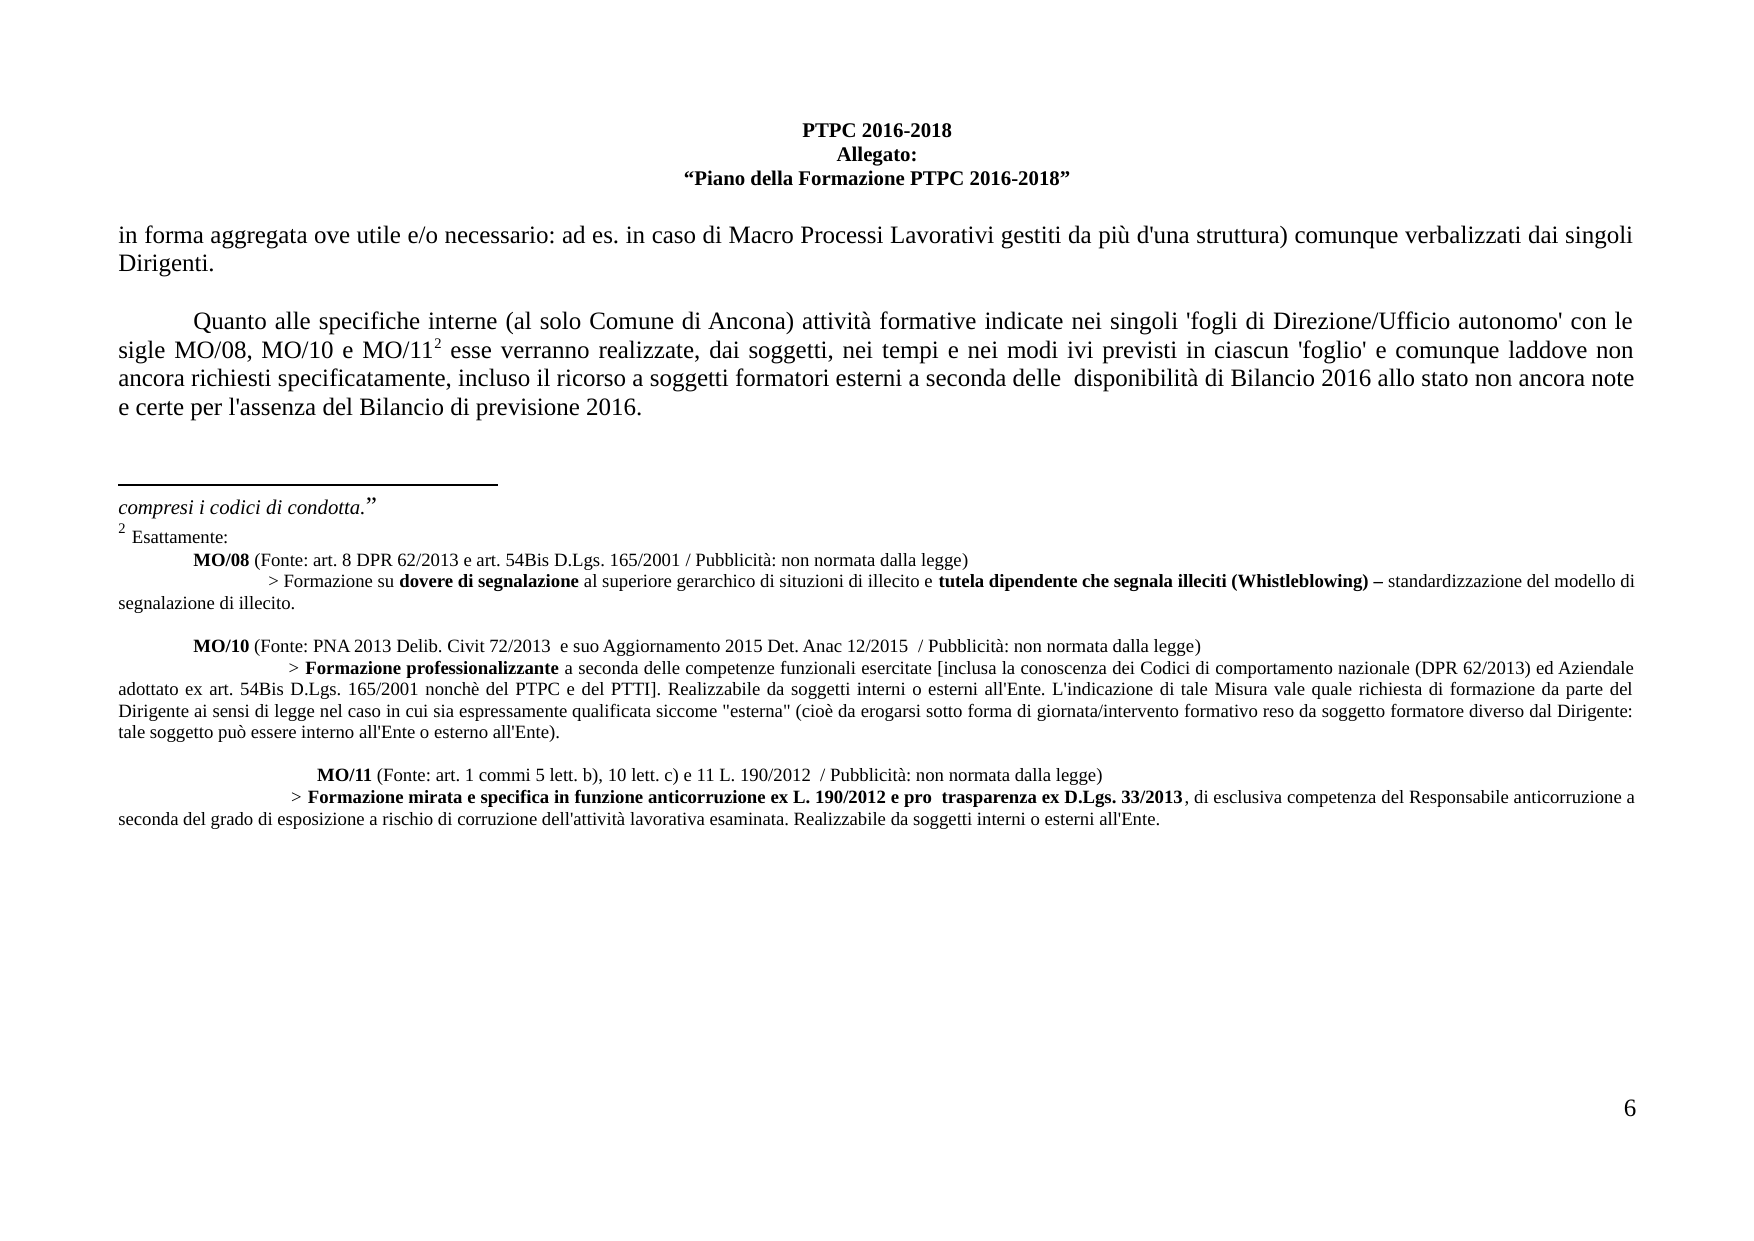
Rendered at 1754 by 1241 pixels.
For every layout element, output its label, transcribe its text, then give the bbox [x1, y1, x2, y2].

text > Formazione su dovere di segnalazione al superiore gerarchico di situzioni di illecito e tutela dipendente che segnala illeciti (Whistleblowing) – standardizzazione del modello di segnalazione di illecito. [118, 570, 1636, 613]
text > Formazione mirata e specifica in funzione anticorruzione ex L. 190/2012 e pro trasparenza ex D.Lgs. 33/2013, di esclusiva competenza del Responsabile anticorruzione a seconda del grado di esposizione a rischio di corruzione dell'attività lavorativa esaminata. Realizzabile da soggetti interni o esterni all'Ente. [118, 786, 1636, 829]
text in forma aggregata ove utile e/o necessario: ad es. in caso di Macro Processi Lavorativi gestiti da più d'una struttura) comunque verbalizzati dai singoli Dirigenti. [118, 220, 1636, 277]
text compresi i codici di condotta.” [118, 491, 1636, 520]
text Esattamente: [118, 520, 1636, 549]
text MO/08 (Fonte: art. 8 DPR 62/2013 e art. 54Bis D.Lgs. 165/2001 / Pubblicità: non normata dalla legge) [118, 549, 1636, 570]
text MO/10 (Fonte: PNA 2013 Delib. Civit 72/2013 e suo Aggiornamento 2015 Det. Anac 12/2015 / Pubblicità: non normata dalla legge) [118, 635, 1636, 657]
text Quanto alle specifiche interne (al solo Comune di Ancona) attività formative indicate nei singoli 'fogli di Direzione/Ufficio autonomo' con le sigle MO/08, MO/10 e MO/11 esse verranno realizzate, dai soggetti, nei tempi e nei modi ivi previsti in ciascun 'foglio' e comunque laddove non ancora richiesti specificatamente, incluso il ricorso a soggetti formatori esterni a seconda delle disponibilità di Bilancio 2016 allo stato non ancora note e certe per l'assenza del Bilancio di previsione 2016. [118, 306, 1636, 421]
text MO/11 (Fonte: art. 1 commi 5 lett. b), 10 lett. c) e 11 L. 190/2012 / Pubblicità: non normata dalla legge) [118, 764, 1636, 786]
text > Formazione professionalizzante a seconda delle competenze funzionali esercitate [inclusa la conoscenza dei Codici di comportamento nazionale (DPR 62/2013) ed Aziendale adottato ex art. 54Bis D.Lgs. 165/2001 nonchè del PTPC e del PTTI]. Realizzabile da soggetti interni o esterni all'Ente. L'indicazione di tale Misura vale quale richiesta di formazione da parte del Dirigente ai sensi di legge nel caso in cui sia espressamente qualificata siccome "esterna" (cioè da erogarsi sotto forma di giornata/intervento formativo reso da soggetto formatore diverso dal Dirigente: tale soggetto può essere interno all'Ente o esterno all'Ente). [118, 657, 1636, 743]
